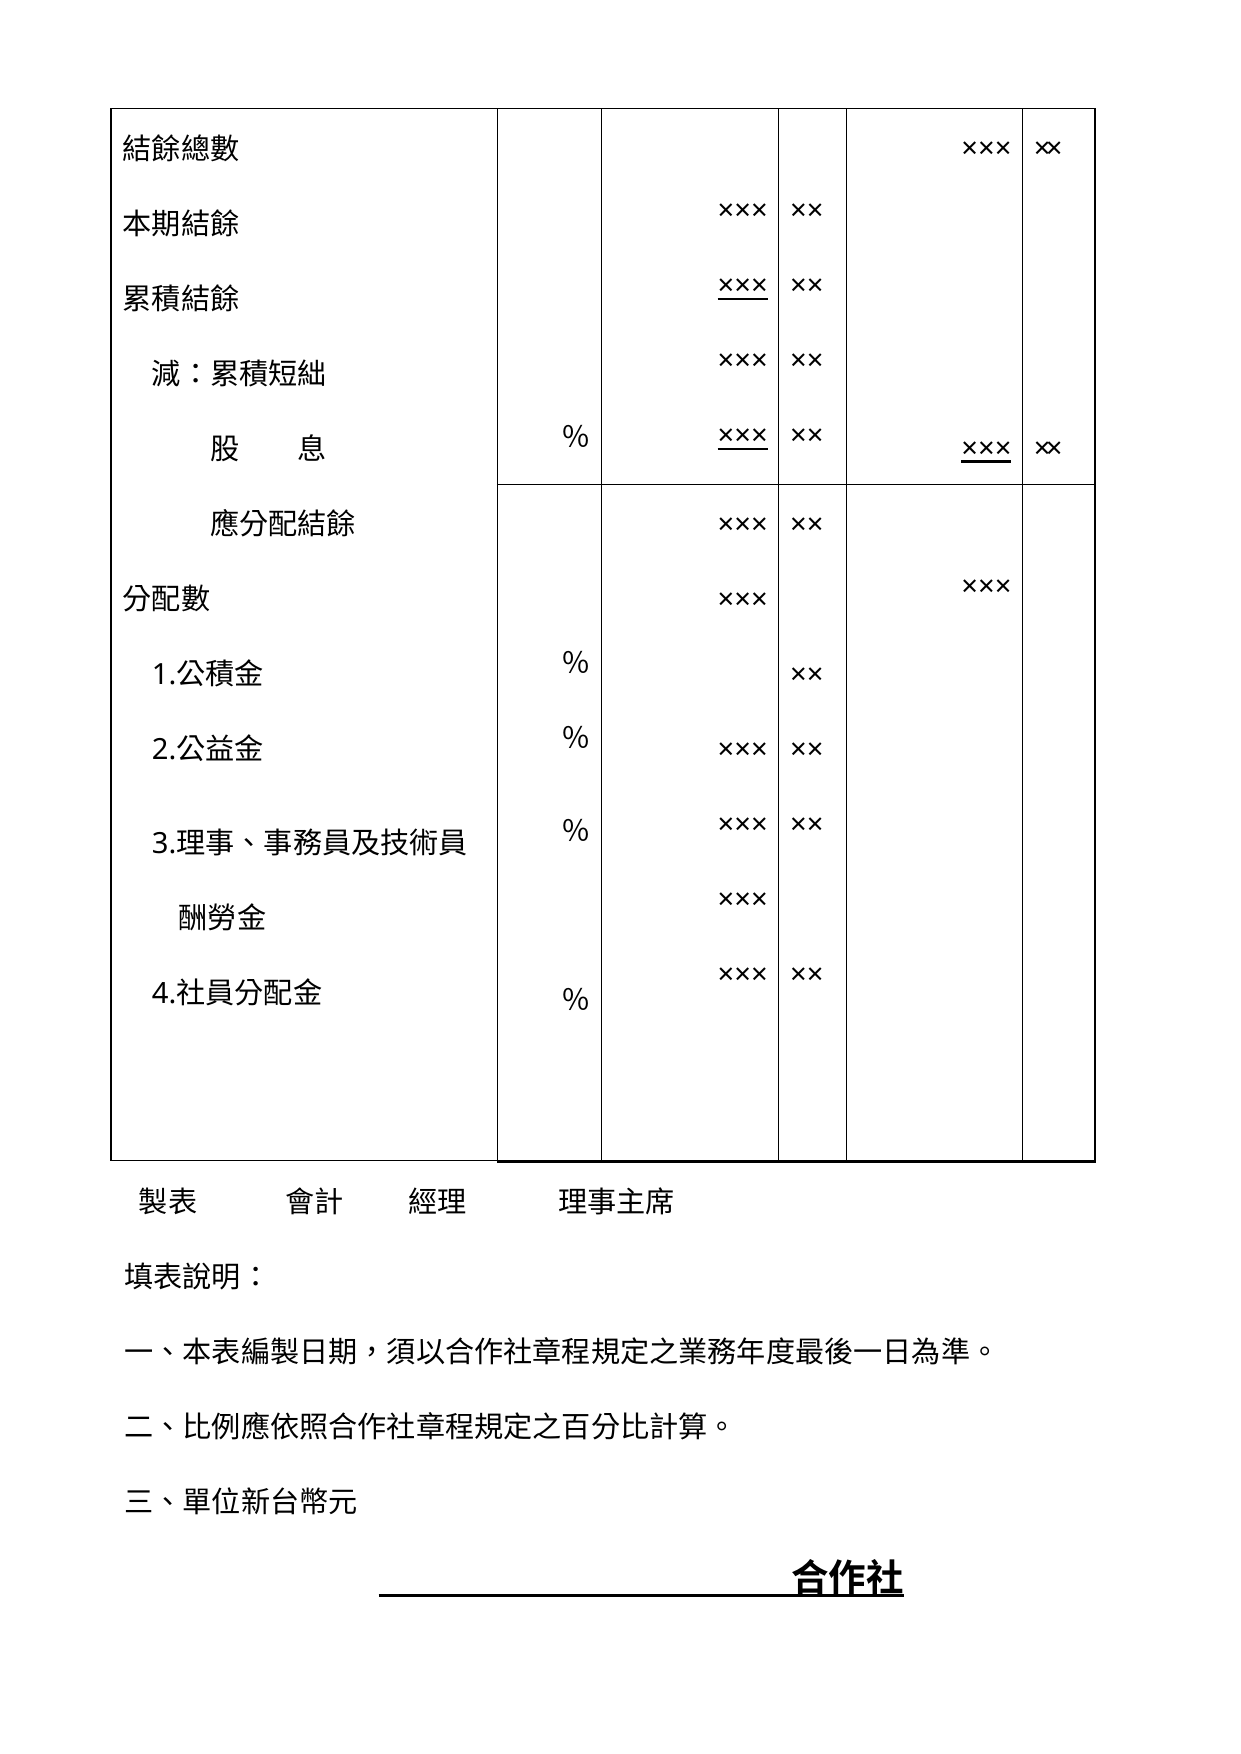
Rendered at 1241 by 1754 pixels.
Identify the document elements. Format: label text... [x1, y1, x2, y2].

text 製表 會計 經理 理事主席 [124, 1162, 1157, 1237]
table_cell ××× ××× ××× ××× [602, 109, 778, 484]
text 合作社 [124, 1537, 1157, 1612]
text 填表說明： [124, 1237, 1157, 1312]
table_cell ％ ％ ％ ％ [498, 485, 601, 1160]
table_cell ×× ×× [1023, 109, 1094, 484]
table_cell ××× [847, 485, 1022, 1160]
text 二、比例應依照合作社章程規定之百分比計算。 [124, 1387, 1157, 1462]
table_cell ％ [498, 109, 601, 484]
table_cell ××× ××× [847, 109, 1022, 484]
table_cell ×× ×× ×× ×× ×× [779, 485, 846, 1160]
table_cell 結餘總數 本期結餘 累積結餘 減：累積短絀 股 息 應分配結餘 分配數 1.公積金 2.公益金 3.理事、事務員及技術員酬勞金 4.社員分配金 [112, 109, 497, 1160]
table_cell ×× ×× ×× ×× [779, 109, 846, 484]
text 一、本表編製日期，須以合作社章程規定之業務年度最後一日為準。 [124, 1312, 1157, 1387]
table_cell [1023, 485, 1094, 1160]
table_cell ××× ××× ××× ××× ××× ××× [602, 485, 778, 1160]
text 三、單位新台幣元 [124, 1462, 1157, 1537]
